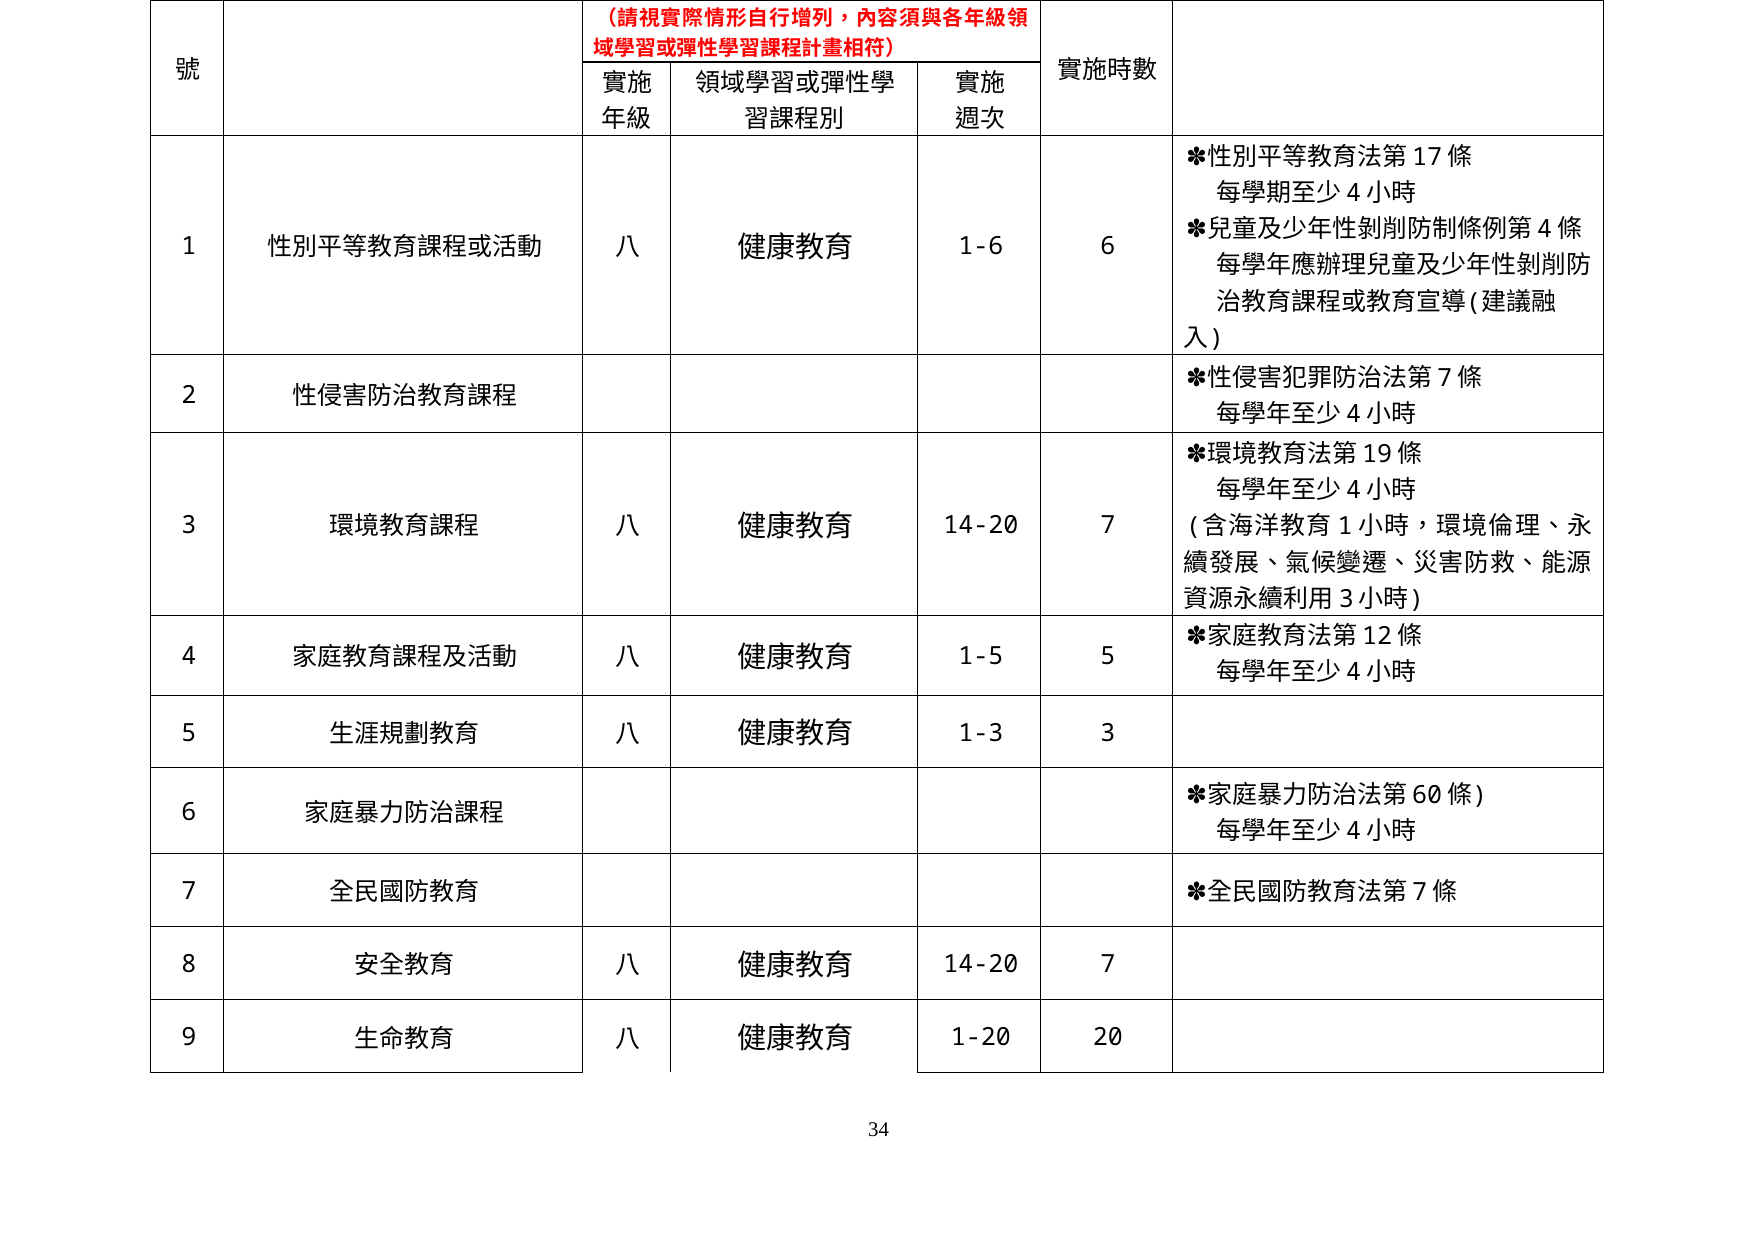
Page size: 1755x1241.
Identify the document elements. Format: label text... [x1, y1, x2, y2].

table_cell [1173, 696, 1603, 767]
table_cell 1 [151, 136, 223, 353]
table_cell ✽性侵害犯罪防治法第7條 每學年至少4小時 [1173, 355, 1603, 432]
table_cell 健康教育 [671, 433, 917, 614]
table_cell 14-20 [918, 433, 1040, 614]
table_cell [918, 355, 1040, 432]
table_cell [1173, 927, 1603, 999]
table_cell 生命教育 [224, 1000, 582, 1072]
table_cell ✽家庭暴力防治法第60條) 每學年至少4小時 [1173, 768, 1603, 853]
table_cell 6 [151, 768, 223, 853]
table_cell 領域學習或彈性學習課程別 [671, 63, 917, 135]
table_cell 八 [583, 616, 670, 694]
table_cell 健康教育 [671, 1000, 917, 1072]
table_header [224, 1, 582, 135]
table_cell 4 [151, 616, 223, 694]
table_cell 1-20 [918, 1000, 1040, 1072]
table_cell 八 [583, 136, 670, 353]
table_cell 5 [151, 696, 223, 767]
table_cell 9 [151, 1000, 223, 1072]
table_cell [583, 355, 670, 432]
table_cell 八 [583, 1000, 670, 1072]
table_cell 安全教育 [224, 927, 582, 999]
table_cell [1041, 854, 1172, 926]
table_cell 環境教育課程 [224, 433, 582, 614]
table_cell 實施 週次 [918, 63, 1040, 135]
table_cell 8 [151, 927, 223, 999]
table_cell ✽家庭教育法第12條 每學年至少4小時 [1173, 616, 1603, 694]
table_cell [1041, 355, 1172, 432]
table_cell 家庭教育課程及活動 [224, 616, 582, 694]
table_cell ✽性別平等教育法第17條 每學期至少4小時 ✽兒童及少年性剝削防制條例第4條 每學年應辦理兒童及少年性剝削防 治教育課程或教育宣導(建議融入) [1173, 136, 1603, 353]
table_cell 實施年級 [583, 63, 670, 135]
table_cell [1041, 768, 1172, 853]
table_cell 7 [1041, 927, 1172, 999]
table_cell 生涯規劃教育 [224, 696, 582, 767]
table_cell 八 [583, 927, 670, 999]
table_cell 3 [1041, 696, 1172, 767]
table_cell [671, 355, 917, 432]
table_header 實施時數 [1041, 1, 1172, 135]
table_cell 全民國防教育 [224, 854, 582, 926]
table_cell 八 [583, 433, 670, 614]
table_cell 性侵害防治教育課程 [224, 355, 582, 432]
table_cell 八 [583, 696, 670, 767]
table_cell [918, 768, 1040, 853]
table_cell 20 [1041, 1000, 1172, 1072]
table_cell [918, 854, 1040, 926]
table_cell 健康教育 [671, 136, 917, 353]
table_header 號 [151, 1, 223, 135]
table_cell [583, 854, 670, 926]
table_cell 健康教育 [671, 696, 917, 767]
table_cell [671, 854, 917, 926]
table_cell 2 [151, 355, 223, 432]
table_header （請視實際情形自行增列，內容須與各年級領域學習或彈性學習課程計畫相符） [583, 1, 1040, 61]
table_cell [583, 768, 670, 853]
table_cell 5 [1041, 616, 1172, 694]
table_cell 家庭暴力防治課程 [224, 768, 582, 853]
table_cell 健康教育 [671, 927, 917, 999]
table_cell ✽全民國防教育法第7條 [1173, 854, 1603, 926]
table_cell 7 [151, 854, 223, 926]
table_header [1173, 1, 1603, 135]
table_cell 健康教育 [671, 616, 917, 694]
table_cell 1-5 [918, 616, 1040, 694]
table_cell 1-6 [918, 136, 1040, 353]
table_cell 性別平等教育課程或活動 [224, 136, 582, 353]
table_cell 7 [1041, 433, 1172, 614]
table_cell 6 [1041, 136, 1172, 353]
table_cell [671, 768, 917, 853]
table_cell [1173, 1000, 1603, 1072]
table_cell 14-20 [918, 927, 1040, 999]
table_cell 3 [151, 433, 223, 614]
table_cell ✽環境教育法第19條 每學年至少4小時 (含海洋教育1小時，環境倫理、永續發展、氣候變遷、災害防救、能源資源永續利用3小時) [1173, 433, 1603, 614]
table_cell 1-3 [918, 696, 1040, 767]
